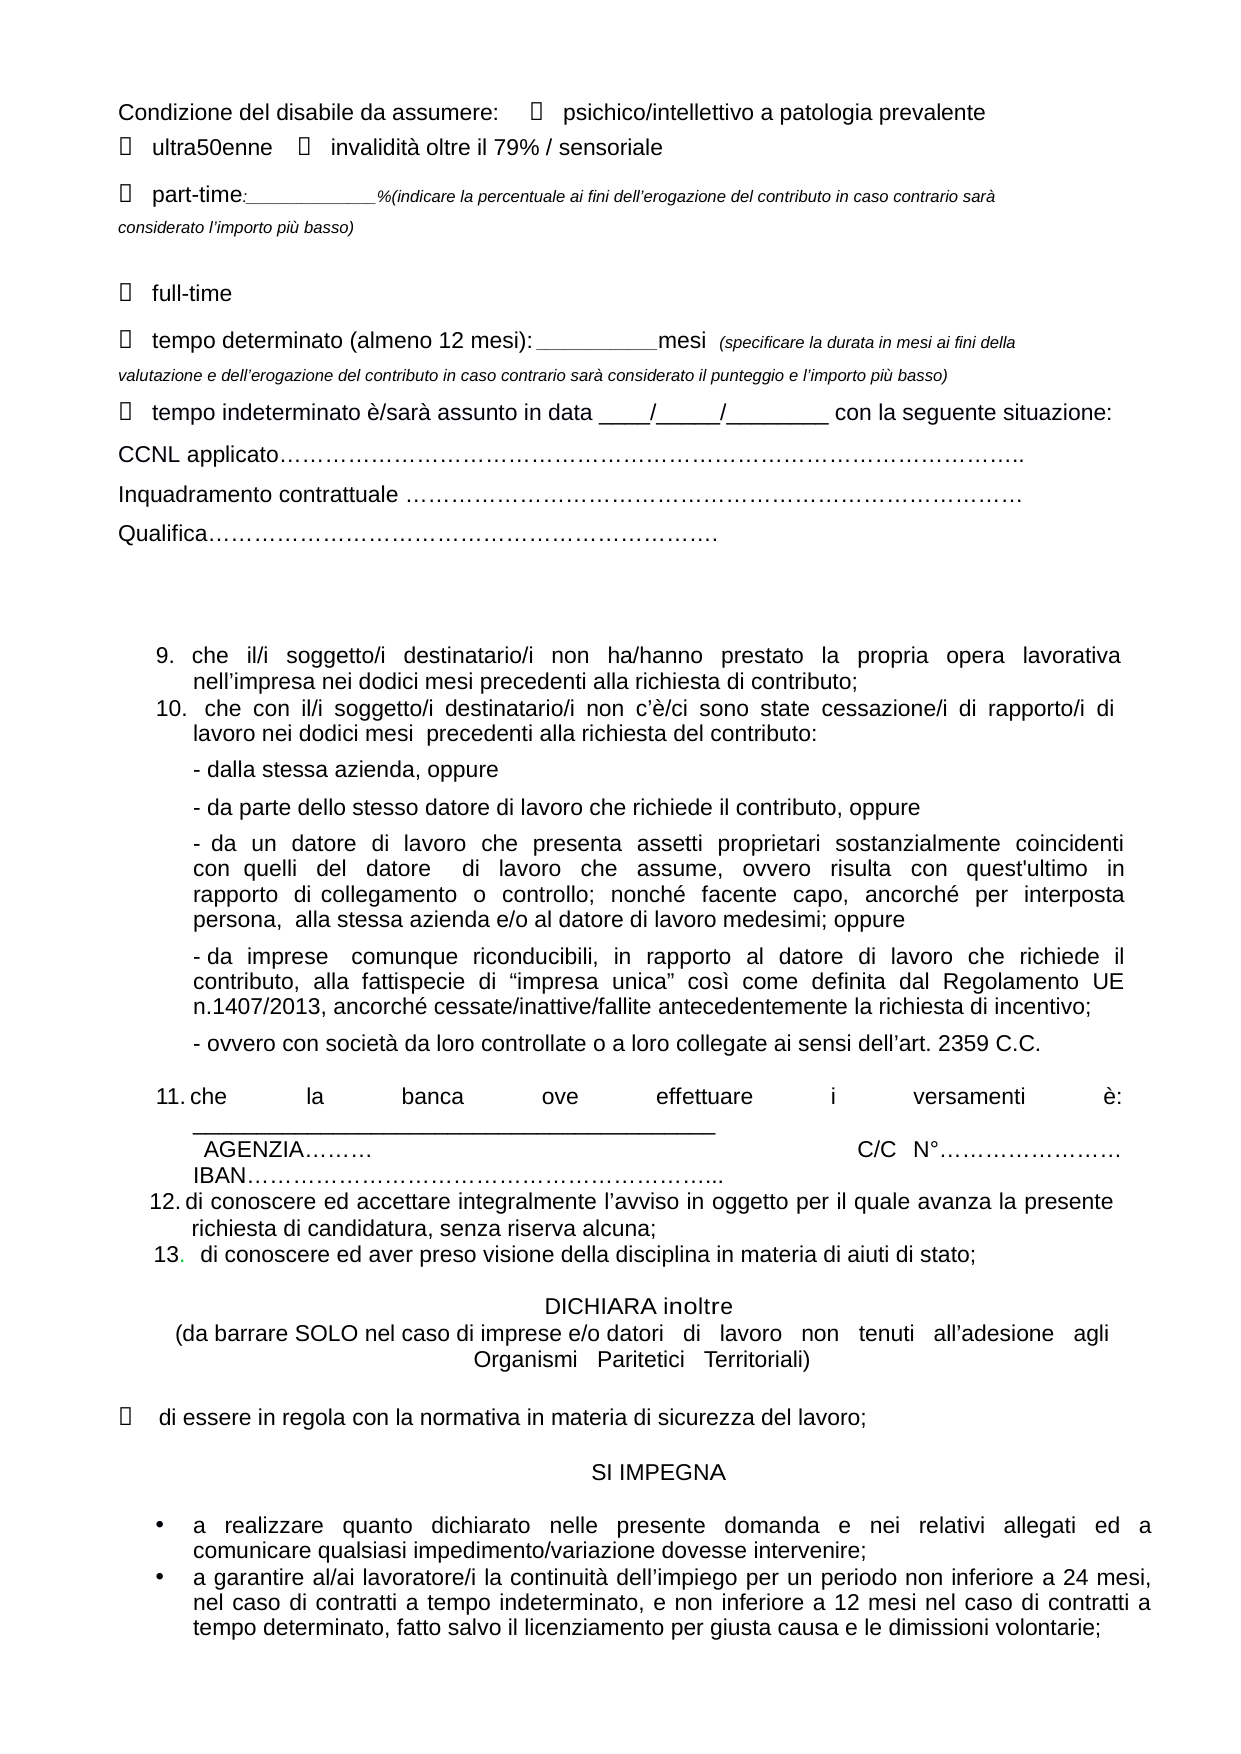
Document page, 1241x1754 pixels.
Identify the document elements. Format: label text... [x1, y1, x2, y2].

list a garantire al/ai lavoratore/i la continuità dell’impiego per un periodo non inferiore a 24 mesi, nel caso di contratti a tempo indeterminato, e non inferiore a 12 mesi nel caso di contratti a tempo determinato, fatto salvo il licenziamento per giusta causa e le dimissioni volontarie; [155, 1564, 1152, 1641]
list a realizzare quanto dichiarato nelle presente domanda e nei relativi allegati ed a comunicare qualsiasi impedimento/variazione dovesse intervenire; [155, 1512, 1152, 1563]
text part-time:______________%(indicare la percentuale ai fini dell’erogazione del contributo in caso contrario sarà considerato l’importo più basso) [118, 175, 1079, 237]
text 13. di conoscere ed aver preso visione della disciplina in materia di aiuti di stato; [124, 1241, 1152, 1267]
text AGENZIA……… C/C N°…………………… IBAN……………………………………………………... [156, 1136, 1129, 1188]
text richiesta di candidatura, senza riserva alcuna; [191, 1214, 1122, 1241]
text - da parte dello stesso datore di lavoro che richiede il contributo, oppure [193, 793, 1154, 820]
text 12.di conoscere ed accettare integralmente l’avviso in oggetto per il quale avanza la presente [149, 1188, 1122, 1214]
text full-time [118, 274, 1154, 308]
text - da un datore di lavoro che presenta assetti proprietari sostanzialmente coincidenti con quelli del datore di lavoro che assume, ovvero risulta con quest'ultimo in rapporto di collegamento o controllo; nonché facente capo, ancorché per interposta persona, alla stessa azienda e/o al datore di lavoro medesimi; oppure [193, 830, 1124, 932]
text DICHIARA inoltre [544, 1293, 1154, 1320]
text - da imprese comunque riconducibili, in rapporto al datore di lavoro che richiede il contributo, alla fattispecie di “impresa unica” così come definita dal Regolamento UE n.1407/2013, ancorché cessate/inattive/fallite antecedentemente la richiesta di incentivo; [193, 943, 1124, 1020]
text - ovvero con società da loro controllate o a loro collegate ai sensi dell’art. 2359 C.C. [193, 1030, 1154, 1057]
text - dalla stessa azienda, oppure [193, 756, 1154, 783]
text Condizione del disabile da assumere: psichico/intellettivo a patologia prevalente ultra50enne invalidità oltre il 79% / sensoriale [118, 94, 1154, 162]
text (da barrare SOLO nel caso di imprese e/o datori di lavoro non tenuti all’adesione agli Organismi Paritetici Territoriali) [171, 1320, 1113, 1372]
text tempo indeterminato è/sarà assunto in data ____/_____/________ con la seguente situazione: CCNL applicato…………………………………………………………………………………….. Inquadramento contrattuale ……………………………………………………………………… Qualifica…………………………………………………………. [118, 394, 1122, 547]
text 10. che con il/i soggetto/i destinatario/i non c’è/ci sono state cessazione/i di rapporto/i di lavoro nei dodici mesi precedenti alla richiesta del contributo: [156, 694, 1129, 746]
text 11.che la banca ove effettuare i versamenti è: _________________________________________ [156, 1083, 1129, 1136]
list SI IMPEGNA [118, 1459, 1152, 1485]
text  di essere in regola con la normativa in materia di sicurezza del lavoro; [118, 1399, 1154, 1433]
text 9. che il/i soggetto/i destinatario/i non ha/hanno prestato la propria opera lavorativa nell’impresa nei dodici mesi precedenti alla richiesta di contributo; [156, 642, 1129, 694]
text tempo determinato (almeno 12 mesi):_____________mesi (specificare la durata in mesi ai fini della valutazione e dell’erogazione del contributo in caso contrario sarà considerato il punteggio e l’importo più basso) [118, 322, 1098, 384]
